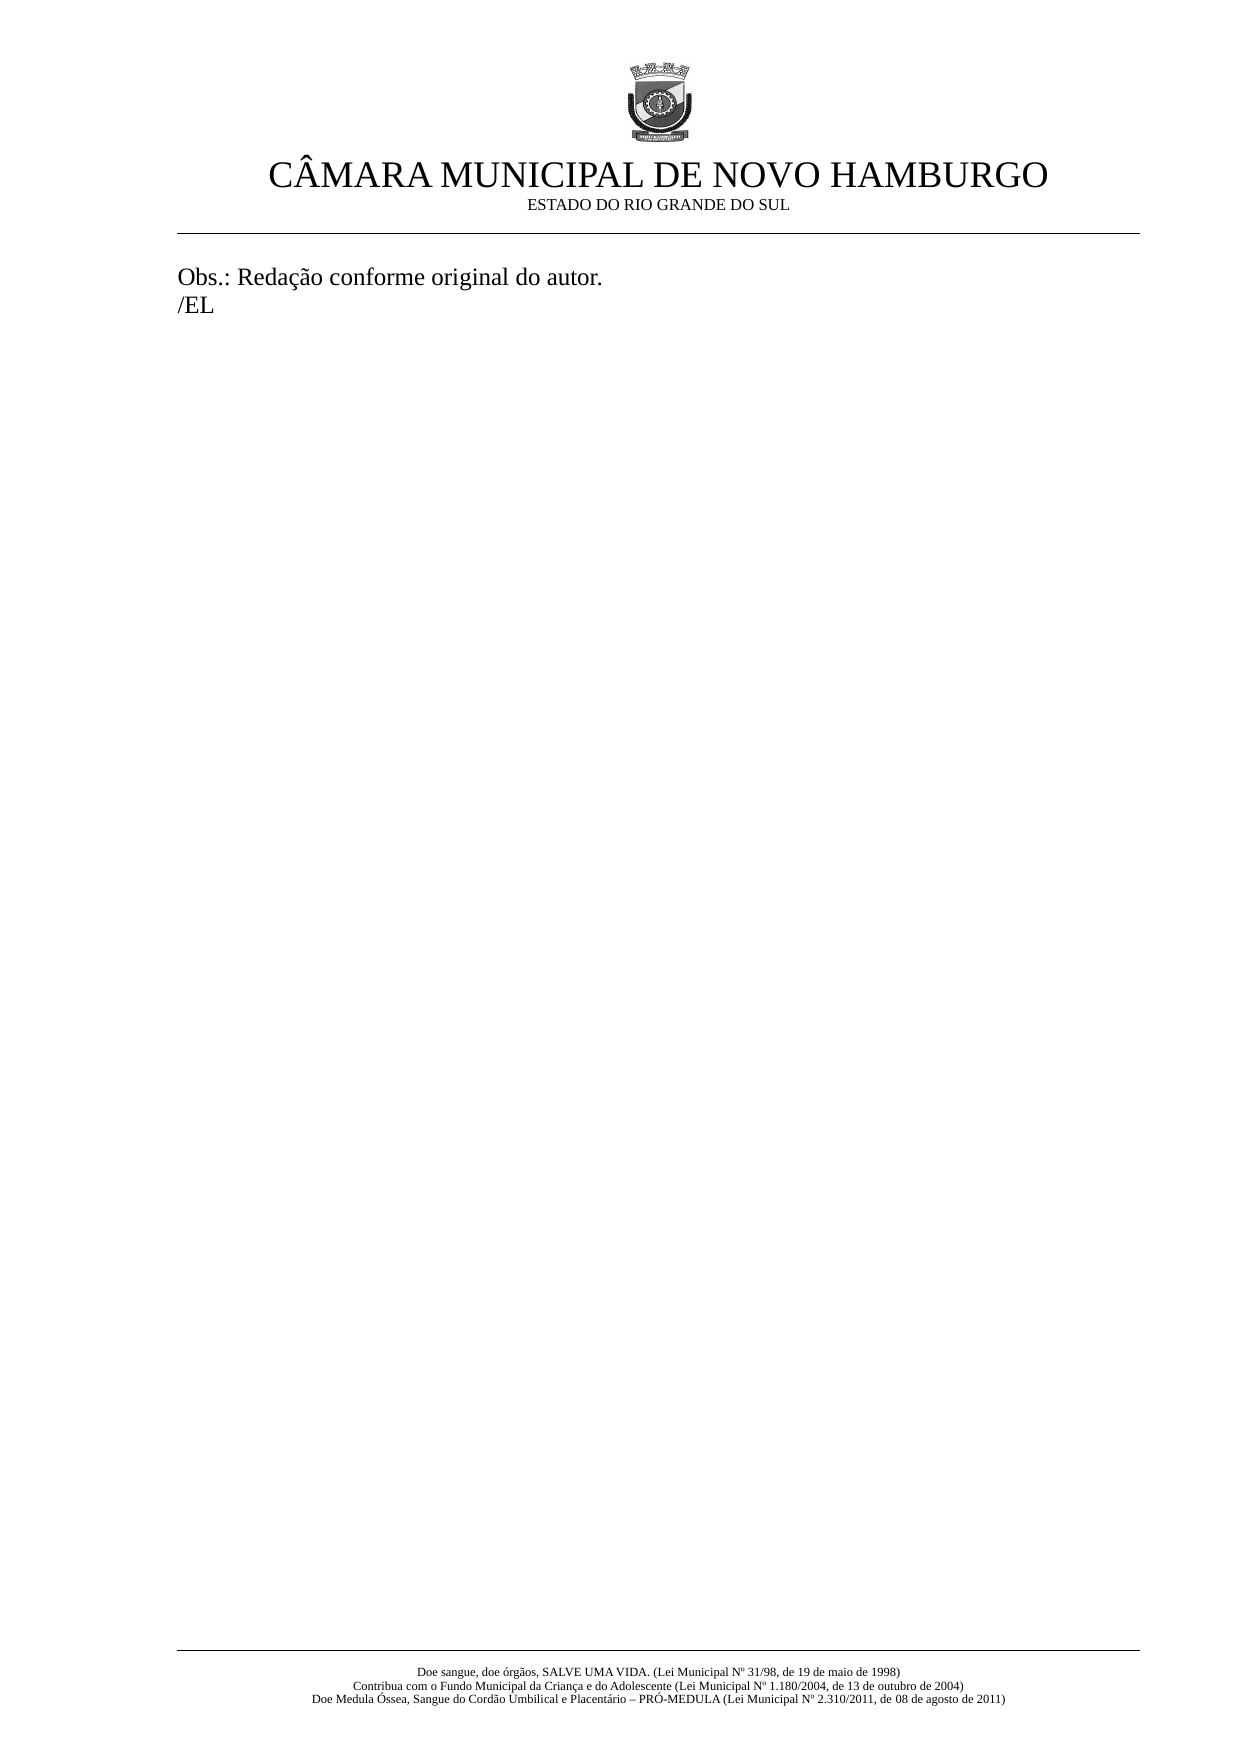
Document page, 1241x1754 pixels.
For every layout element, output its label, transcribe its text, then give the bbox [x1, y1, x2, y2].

text /EL [177, 291, 1140, 318]
text Obs.: Redação conforme original do autor. [177, 263, 1140, 291]
